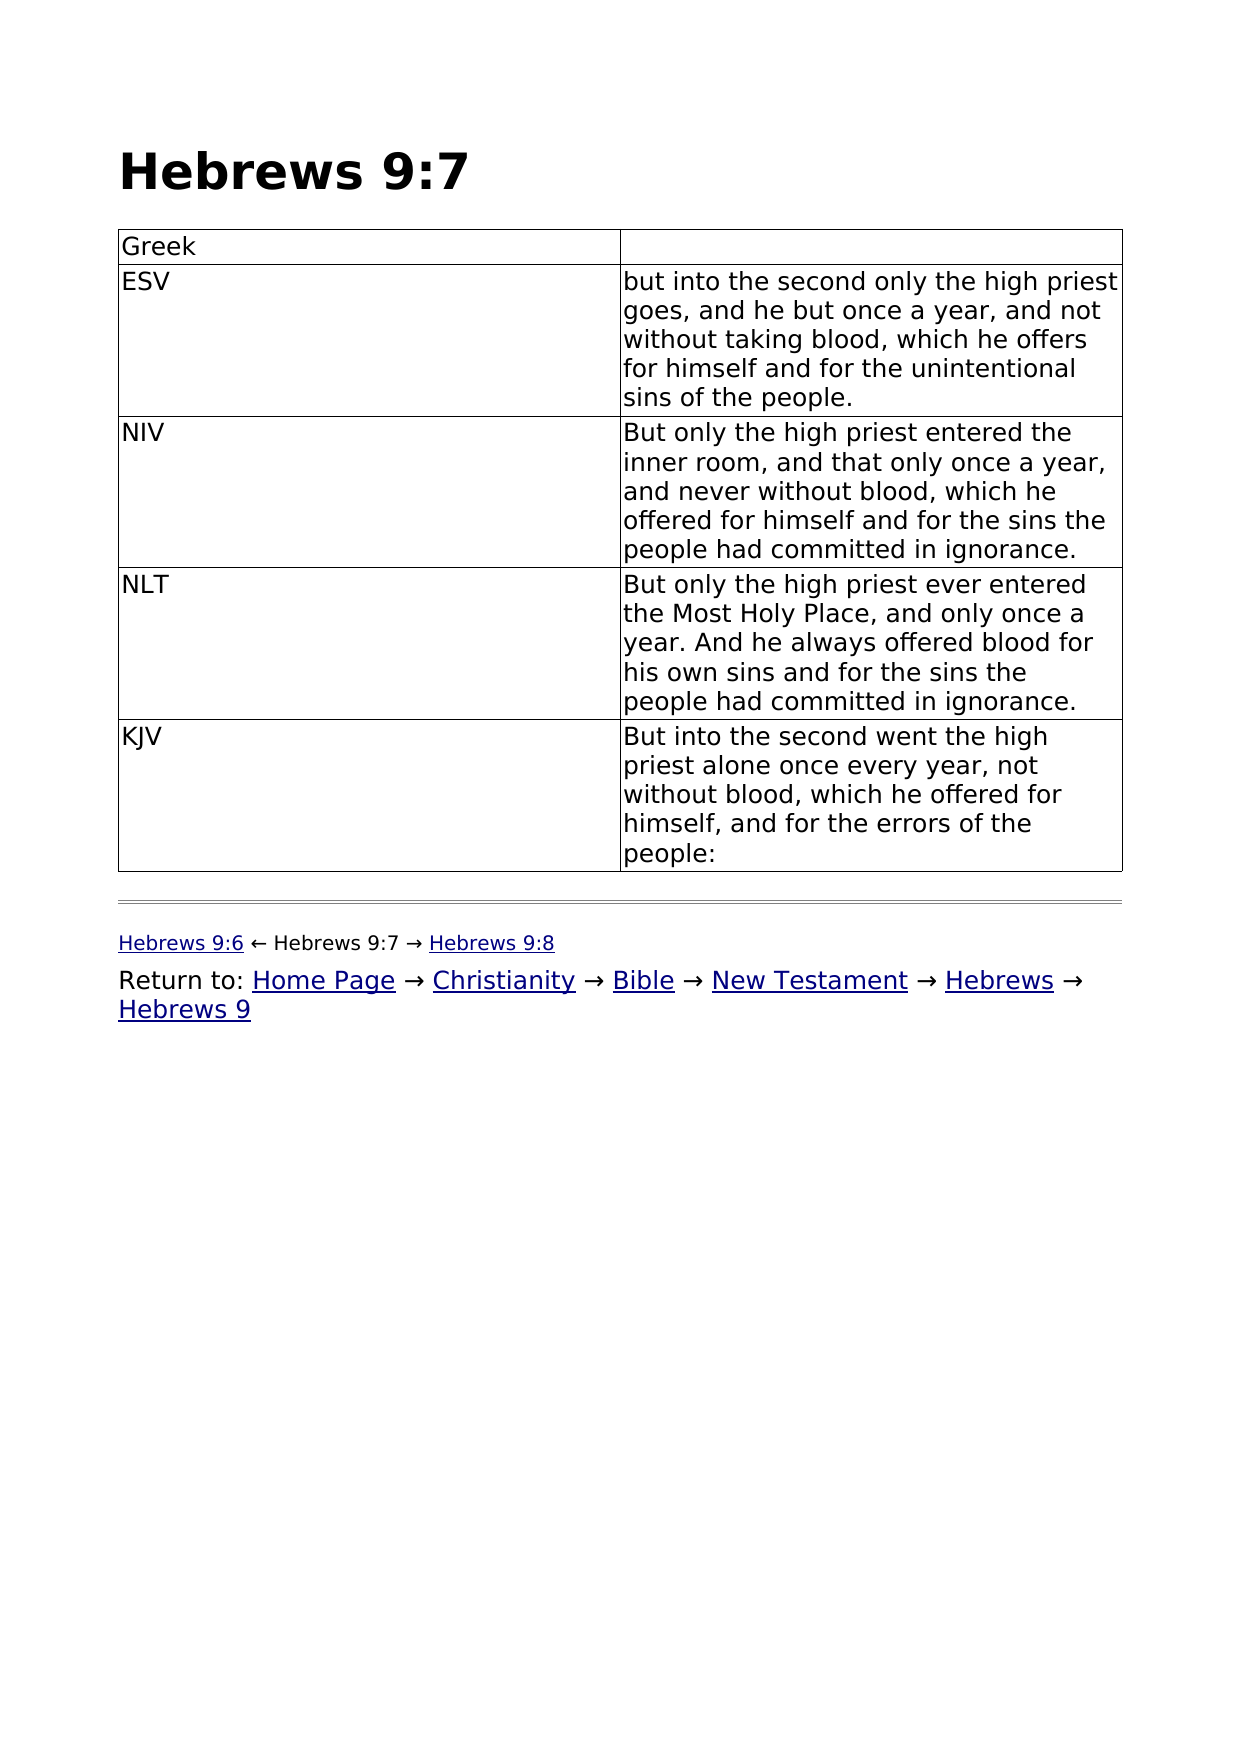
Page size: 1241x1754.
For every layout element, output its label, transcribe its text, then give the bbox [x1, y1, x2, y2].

subtitle Hebrews 9:7 [118, 143, 1122, 201]
text Return to: Home Page → Christianity → Bible → New Testament → Hebrews → Hebrews 9 [118, 966, 1122, 1024]
table_cell But only the high priest ever entered the Most Holy Place, and only once a year. And he always offered blood for his own sins and for the sins the people had committed in ignorance. [621, 568, 1122, 719]
text Hebrews 9:6 ← Hebrews 9:7 → Hebrews 9:8 [118, 932, 1122, 966]
table_cell but into the second only the high priest goes, and he but once a year, and not without taking blood, which he offers for himself and for the unintentional sins of the people. [621, 265, 1122, 416]
table_cell But only the high priest entered the inner room, and that only once a year, and never without blood, which he offered for himself and for the sins the people had committed in ignorance. [621, 417, 1122, 567]
table_cell NLT [119, 568, 620, 719]
table_header Greek [119, 230, 620, 264]
table_header [621, 230, 1122, 264]
table_cell But into the second went the high priest alone once every year, not without blood, which he offered for himself, and for the errors of the people: [621, 720, 1122, 871]
table_cell KJV [119, 720, 620, 871]
table_cell ESV [119, 265, 620, 416]
table_cell NIV [119, 417, 620, 567]
